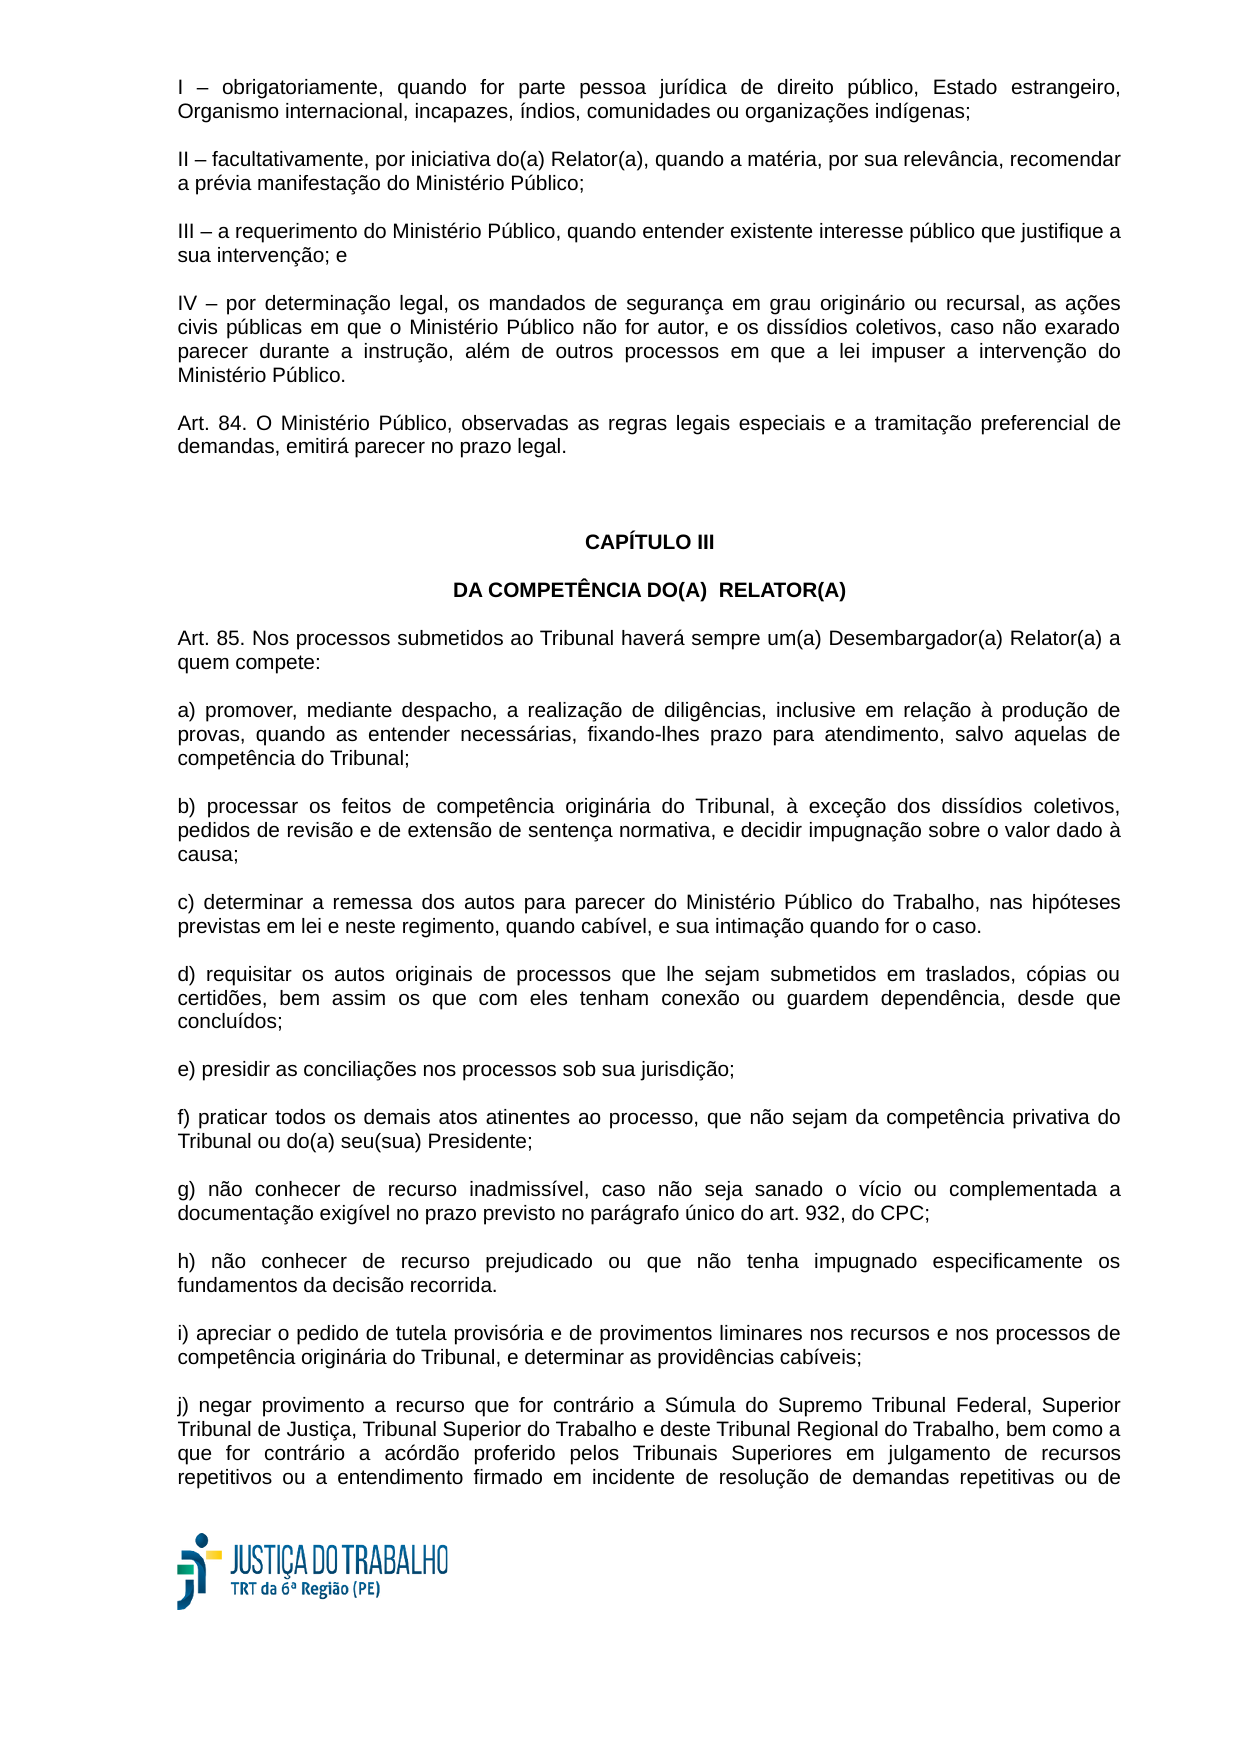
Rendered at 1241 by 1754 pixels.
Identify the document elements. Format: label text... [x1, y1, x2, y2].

text III – a requerimento do Ministério Público, quando entender existente interesse público que justifique a sua intervenção; e [177, 219, 1122, 267]
text h) não conhecer de recurso prejudicado ou que não tenha impugnado especificamente os fundamentos da decisão recorrida. [177, 1249, 1122, 1297]
text e) presidir as conciliações nos processos sob sua jurisdição; [177, 1057, 1122, 1081]
text j) negar provimento a recurso que for contrário a Súmula do Supremo Tribunal Federal, Superior Tribunal de Justiça, Tribunal Superior do Trabalho e deste Tribunal Regional do Trabalho, bem como a que for contrário a acórdão proferido pelos Tribunais Superiores em julgamento de recursos repetitivos ou a entendimento firmado em incidente de resolução de demandas repetitivas ou de [177, 1393, 1122, 1488]
text DA COMPETÊNCIA DO(A) RELATOR(A) [177, 578, 1122, 602]
text IV – por determinação legal, os mandados de segurança em grau originário ou recursal, as ações civis públicas em que o Ministério Público não for autor, e os dissídios coletivos, caso não exarado parecer durante a instrução, além de outros processos em que a lei impuser a intervenção do Ministério Público. [177, 291, 1122, 386]
text c) determinar a remessa dos autos para parecer do Ministério Público do Trabalho, nas hipóteses previstas em lei e neste regimento, quando cabível, e sua intimação quando for o caso. [177, 889, 1122, 937]
text CAPÍTULO III [177, 530, 1122, 554]
text II – facultativamente, por iniciativa do(a) Relator(a), quando a matéria, por sua relevância, recomendar a prévia manifestação do Ministério Público; [177, 147, 1122, 195]
text g) não conhecer de recurso inadmissível, caso não seja sanado o vício ou complementada a documentação exigível no prazo previsto no parágrafo único do art. 932, do CPC; [177, 1177, 1122, 1225]
text f) praticar todos os demais atos atinentes ao processo, que não sejam da competência privativa do Tribunal ou do(a) seu(sua) Presidente; [177, 1105, 1122, 1153]
text Art. 84. O Ministério Público, observadas as regras legais especiais e a tramitação preferencial de demandas, emitirá parecer no prazo legal. [177, 410, 1122, 458]
text a) promover, mediante despacho, a realização de diligências, inclusive em relação à produção de provas, quando as entender necessárias, fixando-lhes prazo para atendimento, salvo aquelas de competência do Tribunal; [177, 698, 1122, 770]
text I – obrigatoriamente, quando for parte pessoa jurídica de direito público, Estado estrangeiro, Organismo internacional, incapazes, índios, comunidades ou organizações indígenas; [177, 75, 1122, 123]
text b) processar os feitos de competência originária do Tribunal, à exceção dos dissídios coletivos, pedidos de revisão e de extensão de sentença normativa, e decidir impugnação sobre o valor dado à causa; [177, 794, 1122, 866]
text Art. 85. Nos processos submetidos ao Tribunal haverá sempre um(a) Desembargador(a) Relator(a) a quem compete: [177, 626, 1122, 674]
text i) apreciar o pedido de tutela provisória e de provimentos liminares nos recursos e nos processos de competência originária do Tribunal, e determinar as providências cabíveis; [177, 1321, 1122, 1369]
text d) requisitar os autos originais de processos que lhe sejam submetidos em traslados, cópias ou certidões, bem assim os que com eles tenham conexão ou guardem dependência, desde que concluídos; [177, 961, 1122, 1033]
